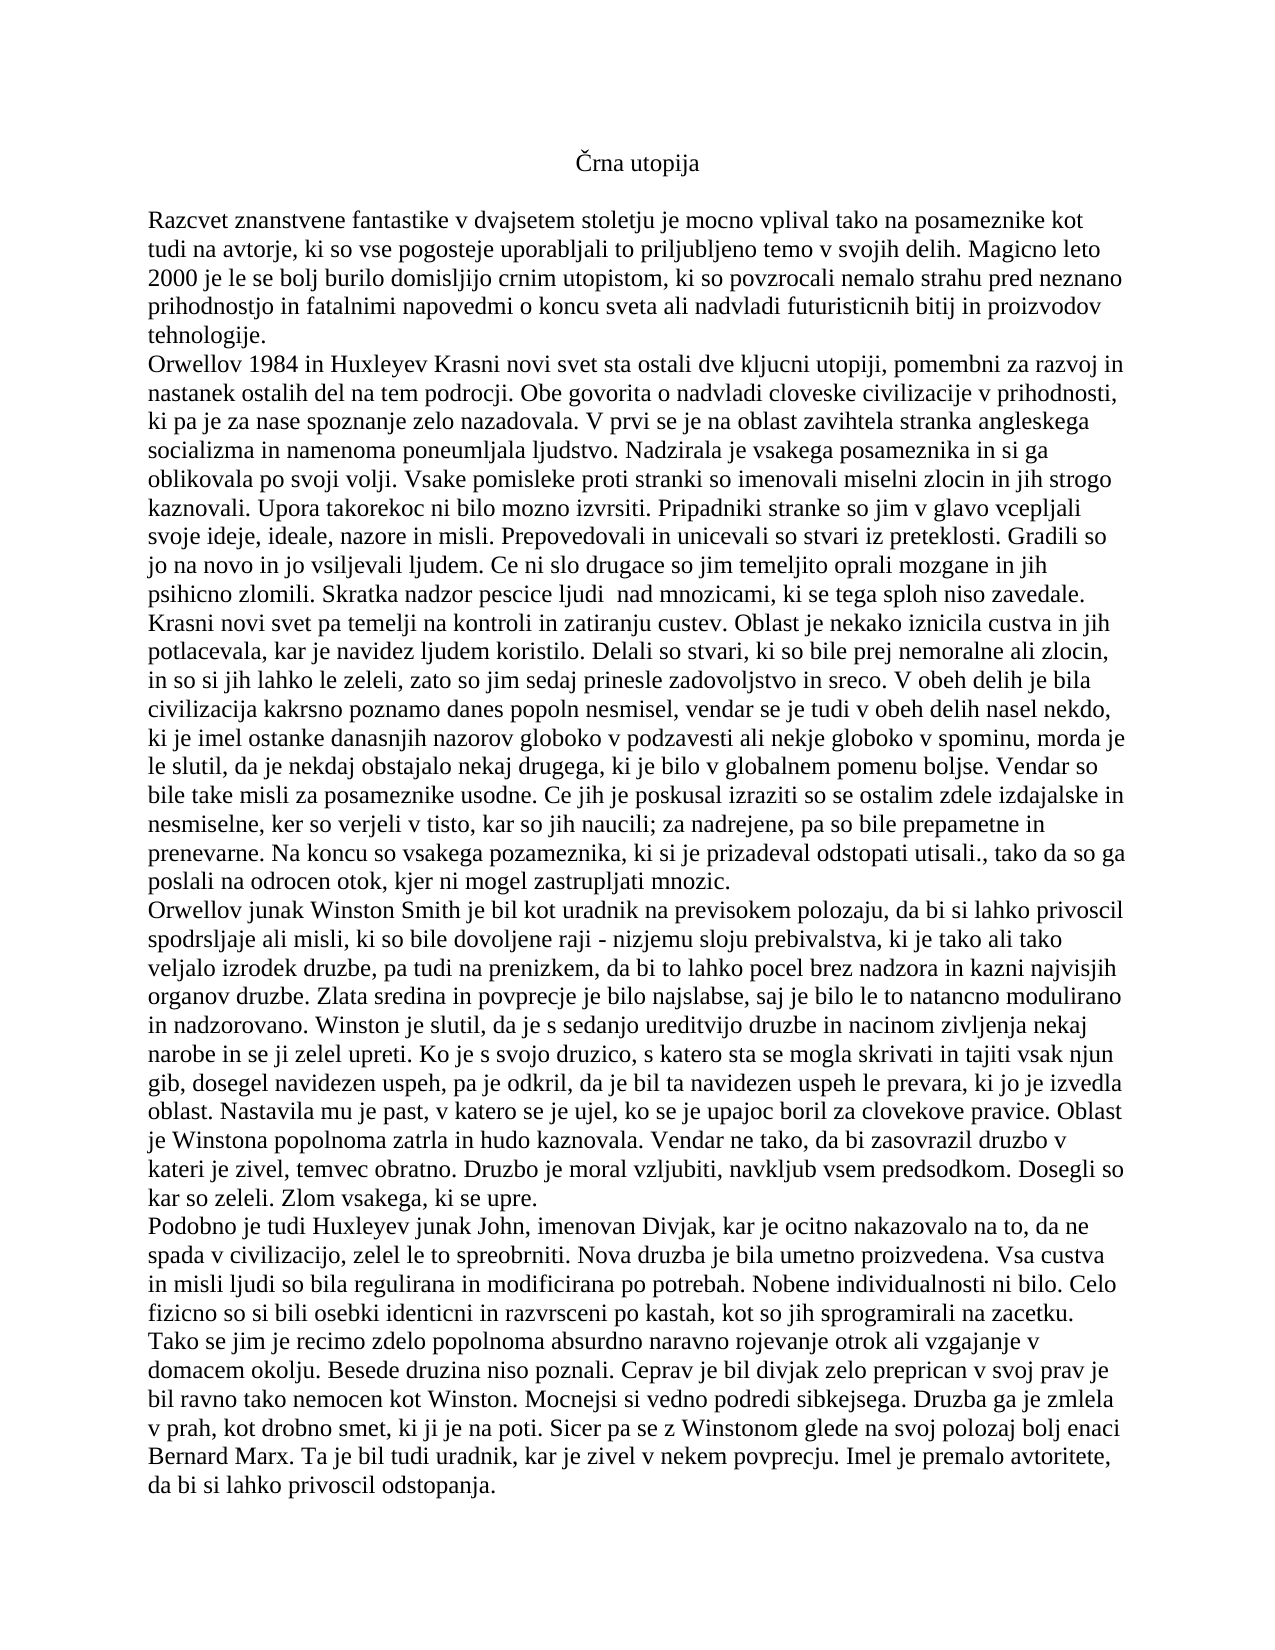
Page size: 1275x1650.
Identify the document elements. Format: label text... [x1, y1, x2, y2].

text Podobno je tudi Huxleyev junak John, imenovan Divjak, kar je ocitno nakazovalo na to, da ne spada v civilizacijo, zelel le to spreobrniti. Nova druzba je bila umetno proizvedena. Vsa custva in misli ljudi so bila regulirana in modificirana po potrebah. Nobene individualnosti ni bilo. Celo fizicno so si bili osebki identicni in razvrsceni po kastah, kot so jih sprogramirali na zacetku. Tako se jim je recimo zdelo popolnoma absurdno naravno rojevanje otrok ali vzgajanje v domacem okolju. Besede druzina niso poznali. Ceprav je bil divjak zelo preprican v svoj prav je bil ravno tako nemocen kot Winston. Mocnejsi si vedno podredi sibkejsega. Druzba ga je zmlela v prah, kot drobno smet, ki ji je na poti. Sicer pa se z Winstonom glede na svoj polozaj bolj enaci Bernard Marx. Ta je bil tudi uradnik, kar je zivel v nekem povprecju. Imel je premalo avtoritete, da bi si lahko privoscil odstopanja. [148, 1211, 1127, 1499]
text Razcvet znanstvene fantastike v dvajsetem stoletju je mocno vplival tako na posameznike kot tudi na avtorje, ki so vse pogosteje uporabljali to priljubljeno temo v svojih delih. Magicno leto 2000 je le se bolj burilo domisljijo crnim utopistom, ki so povzrocali nemalo strahu pred neznano prihodnostjo in fatalnimi napovedmi o koncu sveta ali nadvladi futuristicnih bitij in proizvodov tehnologije. [148, 205, 1127, 349]
text Črna utopija [148, 148, 1127, 176]
text Orwellov junak Winston Smith je bil kot uradnik na previsokem polozaju, da bi si lahko privoscil spodrsljaje ali misli, ki so bile dovoljene raji - nizjemu sloju prebivalstva, ki je tako ali tako veljalo izrodek druzbe, pa tudi na prenizkem, da bi to lahko pocel brez nadzora in kazni najvisjih organov druzbe. Zlata sredina in povprecje je bilo najslabse, saj je bilo le to natancno modulirano in nadzorovano. Winston je slutil, da je s sedanjo ureditvijo druzbe in nacinom zivljenja nekaj narobe in se ji zelel upreti. Ko je s svojo druzico, s katero sta se mogla skrivati in tajiti vsak njun gib, dosegel navidezen uspeh, pa je odkril, da je bil ta navidezen uspeh le prevara, ki jo je izvedla oblast. Nastavila mu je past, v katero se je ujel, ko se je upajoc boril za clovekove pravice. Oblast je Winstona popolnoma zatrla in hudo kaznovala. Vendar ne tako, da bi zasovrazil druzbo v kateri je zivel, temvec obratno. Druzbo je moral vzljubiti, navkljub vsem predsodkom. Dosegli so kar so zeleli. Zlom vsakega, ki se upre. [148, 895, 1127, 1211]
text Orwellov 1984 in Huxleyev Krasni novi svet sta ostali dve kljucni utopiji, pomembni za razvoj in nastanek ostalih del na tem podrocji. Obe govorita o nadvladi cloveske civilizacije v prihodnosti, ki pa je za nase spoznanje zelo nazadovala. V prvi se je na oblast zavihtela stranka angleskega socializma in namenoma poneumljala ljudstvo. Nadzirala je vsakega posameznika in si ga oblikovala po svoji volji. Vsake pomisleke proti stranki so imenovali miselni zlocin in jih strogo kaznovali. Upora takorekoc ni bilo mozno izvrsiti. Pripadniki stranke so jim v glavo vcepljali svoje ideje, ideale, nazore in misli. Prepovedovali in unicevali so stvari iz preteklosti. Gradili so jo na novo in jo vsiljevali ljudem. Ce ni slo drugace so jim temeljito oprali mozgane in jih psihicno zlomili. Skratka nadzor pescice ljudi nad mnozicami, ki se tega sploh niso zavedale. Krasni novi svet pa temelji na kontroli in zatiranju custev. Oblast je nekako iznicila custva in jih potlacevala, kar je navidez ljudem koristilo. Delali so stvari, ki so bile prej nemoralne ali zlocin, in so si jih lahko le zeleli, zato so jim sedaj prinesle zadovoljstvo in sreco. V obeh delih je bila civilizacija kakrsno poznamo danes popoln nesmisel, vendar se je tudi v obeh delih nasel nekdo, ki je imel ostanke danasnjih nazorov globoko v podzavesti ali nekje globoko v spominu, morda je le slutil, da je nekdaj obstajalo nekaj drugega, ki je bilo v globalnem pomenu boljse. Vendar so bile take misli za posameznike usodne. Ce jih je poskusal izraziti so se ostalim zdele izdajalske in nesmiselne, ker so verjeli v tisto, kar so jih naucili; za nadrejene, pa so bile prepametne in prenevarne. Na koncu so vsakega pozameznika, ki si je prizadeval odstopati utisali., tako da so ga poslali na odrocen otok, kjer ni mogel zastrupljati mnozic. [148, 349, 1127, 895]
